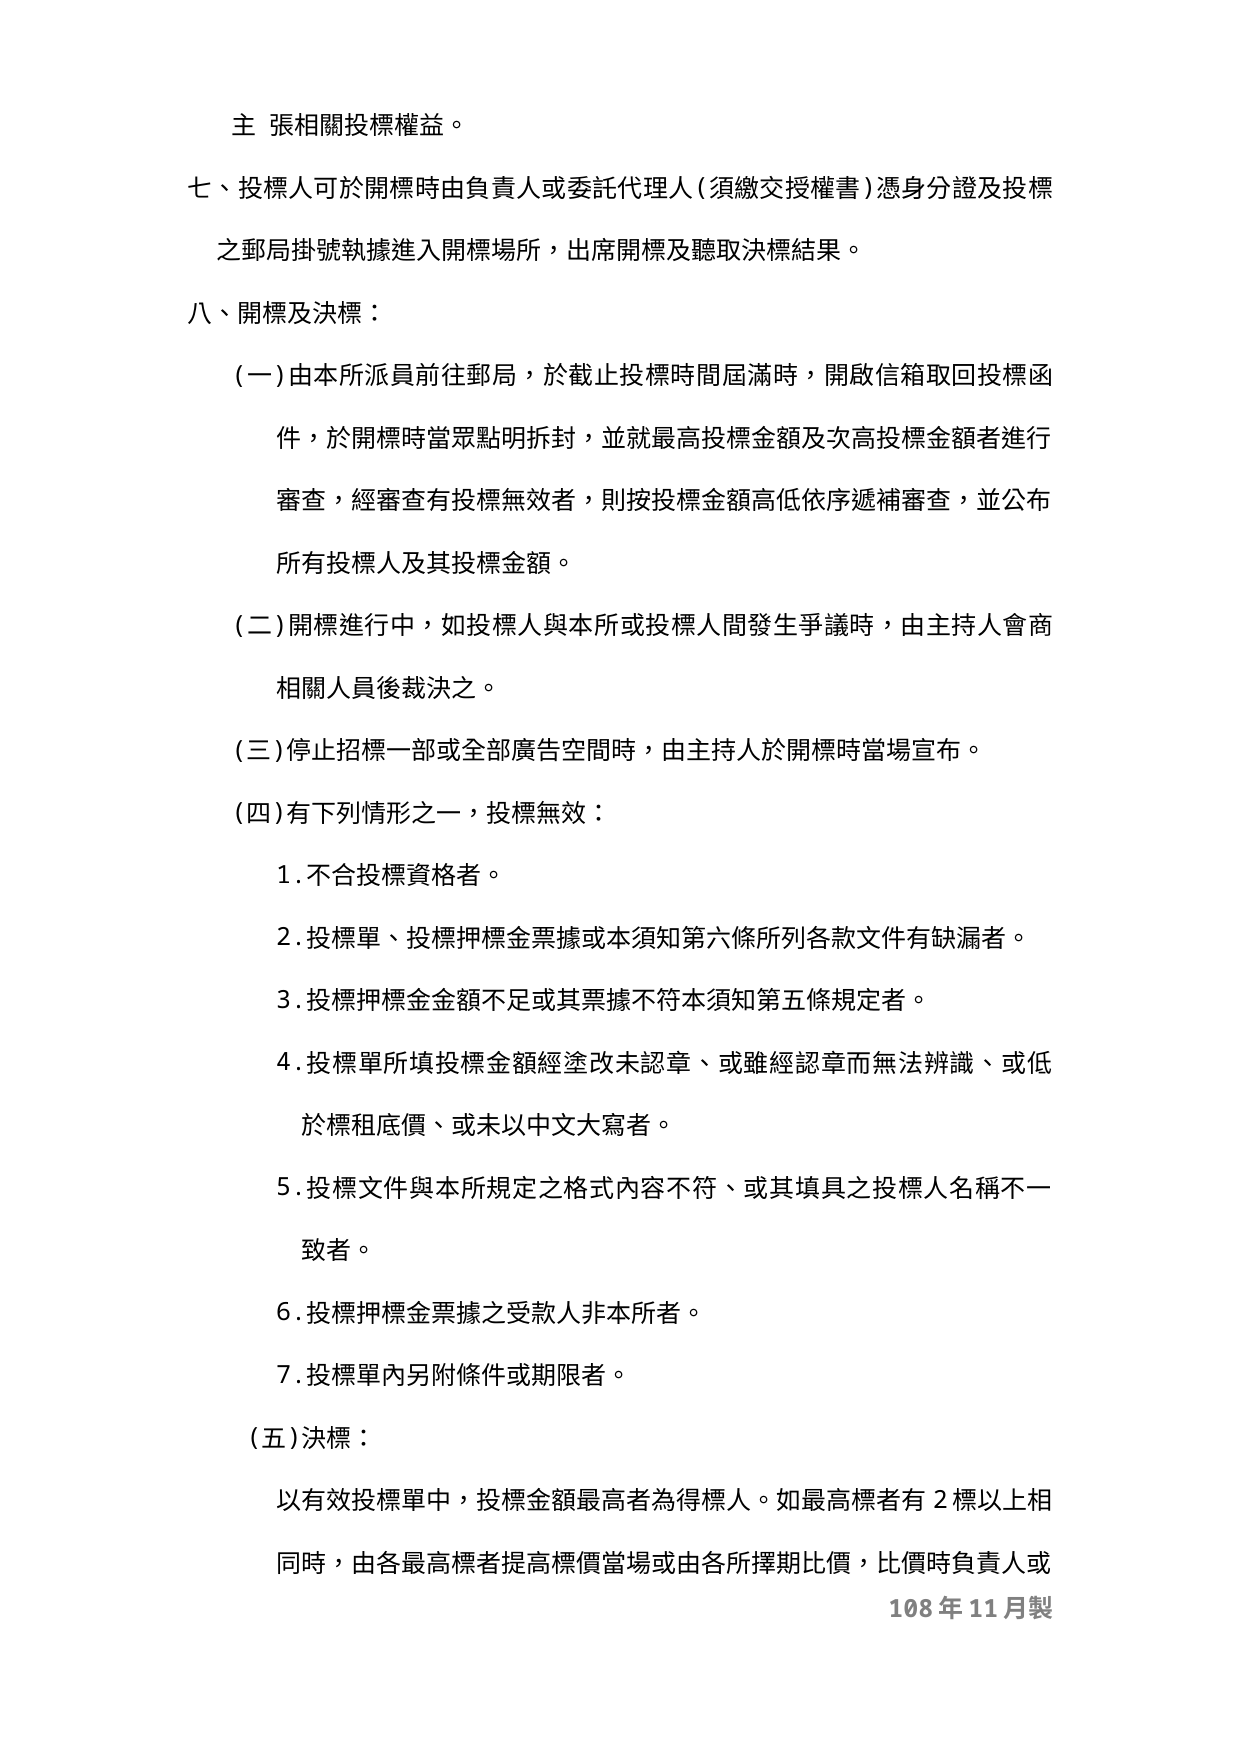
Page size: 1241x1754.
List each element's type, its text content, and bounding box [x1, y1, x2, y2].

text 七、投標人可於開標時由負責人或委託代理人(須繳交授權書)憑身分證及投標之郵局掛號執據進入開標場所，出席開標及聽取決標結果。 [187, 144, 1053, 269]
text (五)決標： [231, 1394, 1053, 1457]
text 主 張相關投標權益。 [231, 82, 1053, 144]
text 3.投標押標金金額不足或其票據不符本須知第五條規定者。 [276, 957, 1053, 1019]
text (四)有下列情形之一，投標無效： [231, 769, 1053, 832]
text 八、開標及決標： [187, 269, 1053, 332]
text 5.投標文件與本所規定之格式內容不符、或其填具之投標人名稱不一致者。 [276, 1144, 1053, 1269]
text (三)停止招標一部或全部廣告空間時，由主持人於開標時當場宣布。 [231, 707, 1053, 769]
text 4.投標單所填投標金額經塗改未認章、或雖經認章而無法辨識、或低於標租底價、或未以中文大寫者。 [276, 1019, 1053, 1144]
text 7.投標單內另附條件或期限者。 [276, 1332, 1053, 1394]
text (一)由本所派員前往郵局，於截止投標時間屆滿時，開啟信箱取回投標函件，於開標時當眾點明拆封，並就最高投標金額及次高投標金額者進行審查，經審查有投標無效者，則按投標金額高低依序遞補審查，並公布所有投標人及其投標金額。 [231, 332, 1053, 582]
text 1.不合投標資格者。 [276, 832, 1053, 894]
text 以有效投標單中，投標金額最高者為得標人。如最高標者有2標以上相同時，由各最高標者提高標價當場或由各所擇期比價，比價時負責人或 [276, 1457, 1053, 1582]
text (二)開標進行中，如投標人與本所或投標人間發生爭議時，由主持人會商相關人員後裁決之。 [231, 582, 1053, 707]
text 2.投標單、投標押標金票據或本須知第六條所列各款文件有缺漏者。 [276, 894, 1053, 957]
text 6.投標押標金票據之受款人非本所者。 [276, 1269, 1053, 1332]
